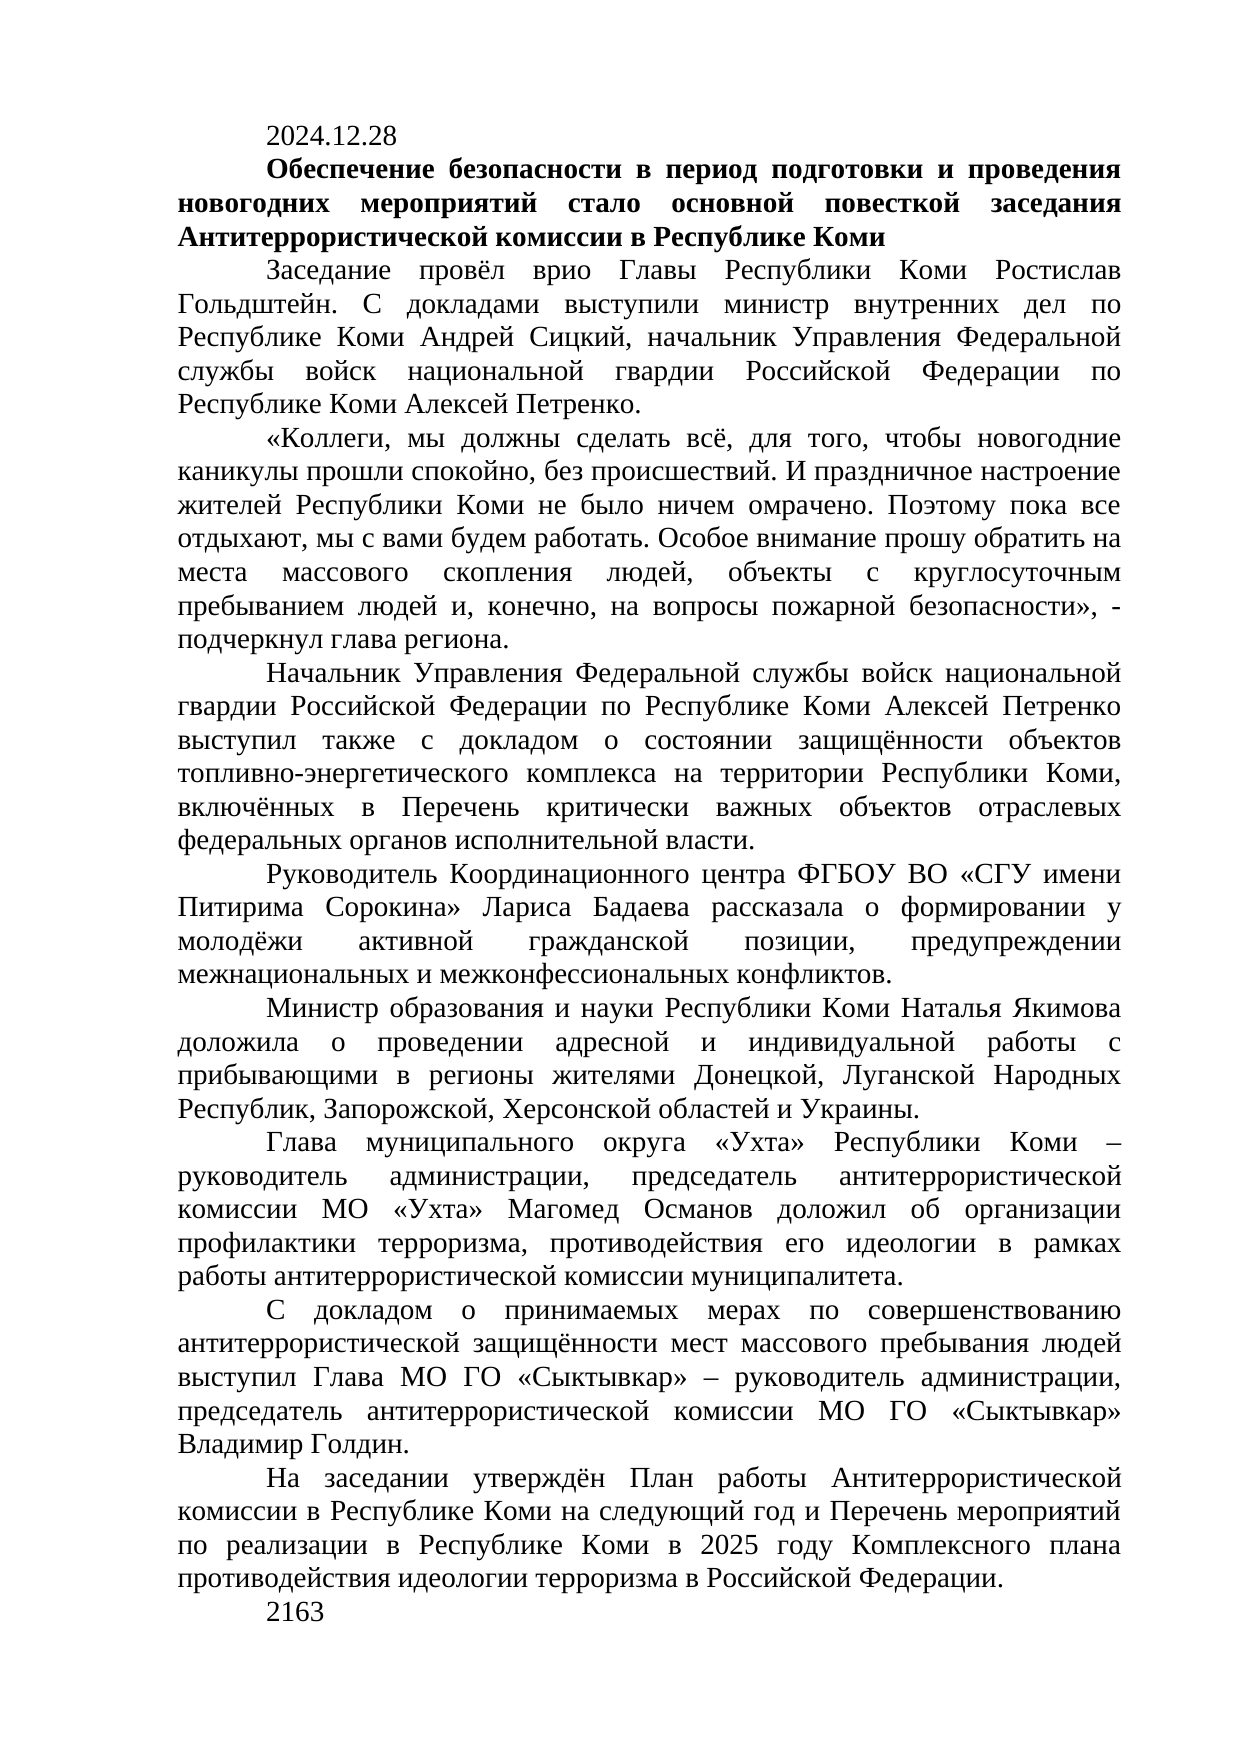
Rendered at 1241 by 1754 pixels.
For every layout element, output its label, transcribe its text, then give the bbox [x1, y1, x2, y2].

text Начальник Управления Федеральной службы войск национальной гвардии Российской Федерации по Республике Коми Алексей Петренко выступил также с докладом о состоянии защищённости объектов топливно-энергетического комплекса на территории Республики Коми, включённых в Перечень критически важных объектов отраслевых федеральных органов исполнительной власти. [177, 655, 1122, 856]
text Министр образования и науки Республики Коми Наталья Якимова доложила о проведении адресной и индивидуальной работы с прибывающими в регионы жителями Донецкой, Луганской Народных Республик, Запорожской, Херсонской областей и Украины. [177, 990, 1122, 1124]
text Заседание провёл врио Главы Республики Коми Ростислав Гольдштейн. С докладами выступили министр внутренних дел по Республике Коми Андрей Сицкий, начальник Управления Федеральной службы войск национальной гвардии Российской Федерации по Республике Коми Алексей Петренко. [177, 252, 1122, 420]
text Руководитель Координационного центра ФГБОУ ВО «СГУ имени Питирима Сорокина» Лариса Бадаева рассказала о формировании у молодёжи активной гражданской позиции, предупреждении межнациональных и межконфессиональных конфликтов. [177, 856, 1122, 990]
text 2024.12.28 [177, 118, 1122, 152]
text 2163 [177, 1594, 1122, 1627]
text «Коллеги, мы должны сделать всё, для того, чтобы новогодние каникулы прошли спокойно, без происшествий. И праздничное настроение жителей Республики Коми не было ничем омрачено. Поэтому пока все отдыхают, мы с вами будем работать. Особое внимание прошу обратить на места массового скопления людей, объекты с круглосуточным пребыванием людей и, конечно, на вопросы пожарной безопасности», - подчеркнул глава региона. [177, 420, 1122, 655]
text Глава муниципального округа «Ухта» Республики Коми – руководитель администрации, председатель антитеррористической комиссии МО «Ухта» Магомед Османов доложил об организации профилактики терроризма, противодействия его идеологии в рамках работы антитеррористической комиссии муниципалитета. [177, 1124, 1122, 1292]
text С докладом о принимаемых мерах по совершенствованию антитеррористической защищённости мест массового пребывания людей выступил Глава МО ГО «Сыктывкар» – руководитель администрации, председатель антитеррористической комиссии МО ГО «Сыктывкар» Владимир Голдин. [177, 1292, 1122, 1460]
subtitle Обеспечение безопасности в период подготовки и проведения новогодних мероприятий стало основной повесткой заседания Антитеррористической комиссии в Республике Коми [177, 152, 1122, 252]
text На заседании утверждён План работы Антитеррористической комиссии в Республике Коми на следующий год и Перечень мероприятий по реализации в Республике Коми в 2025 году Комплексного плана противодействия идеологии терроризма в Российской Федерации. [177, 1460, 1122, 1594]
